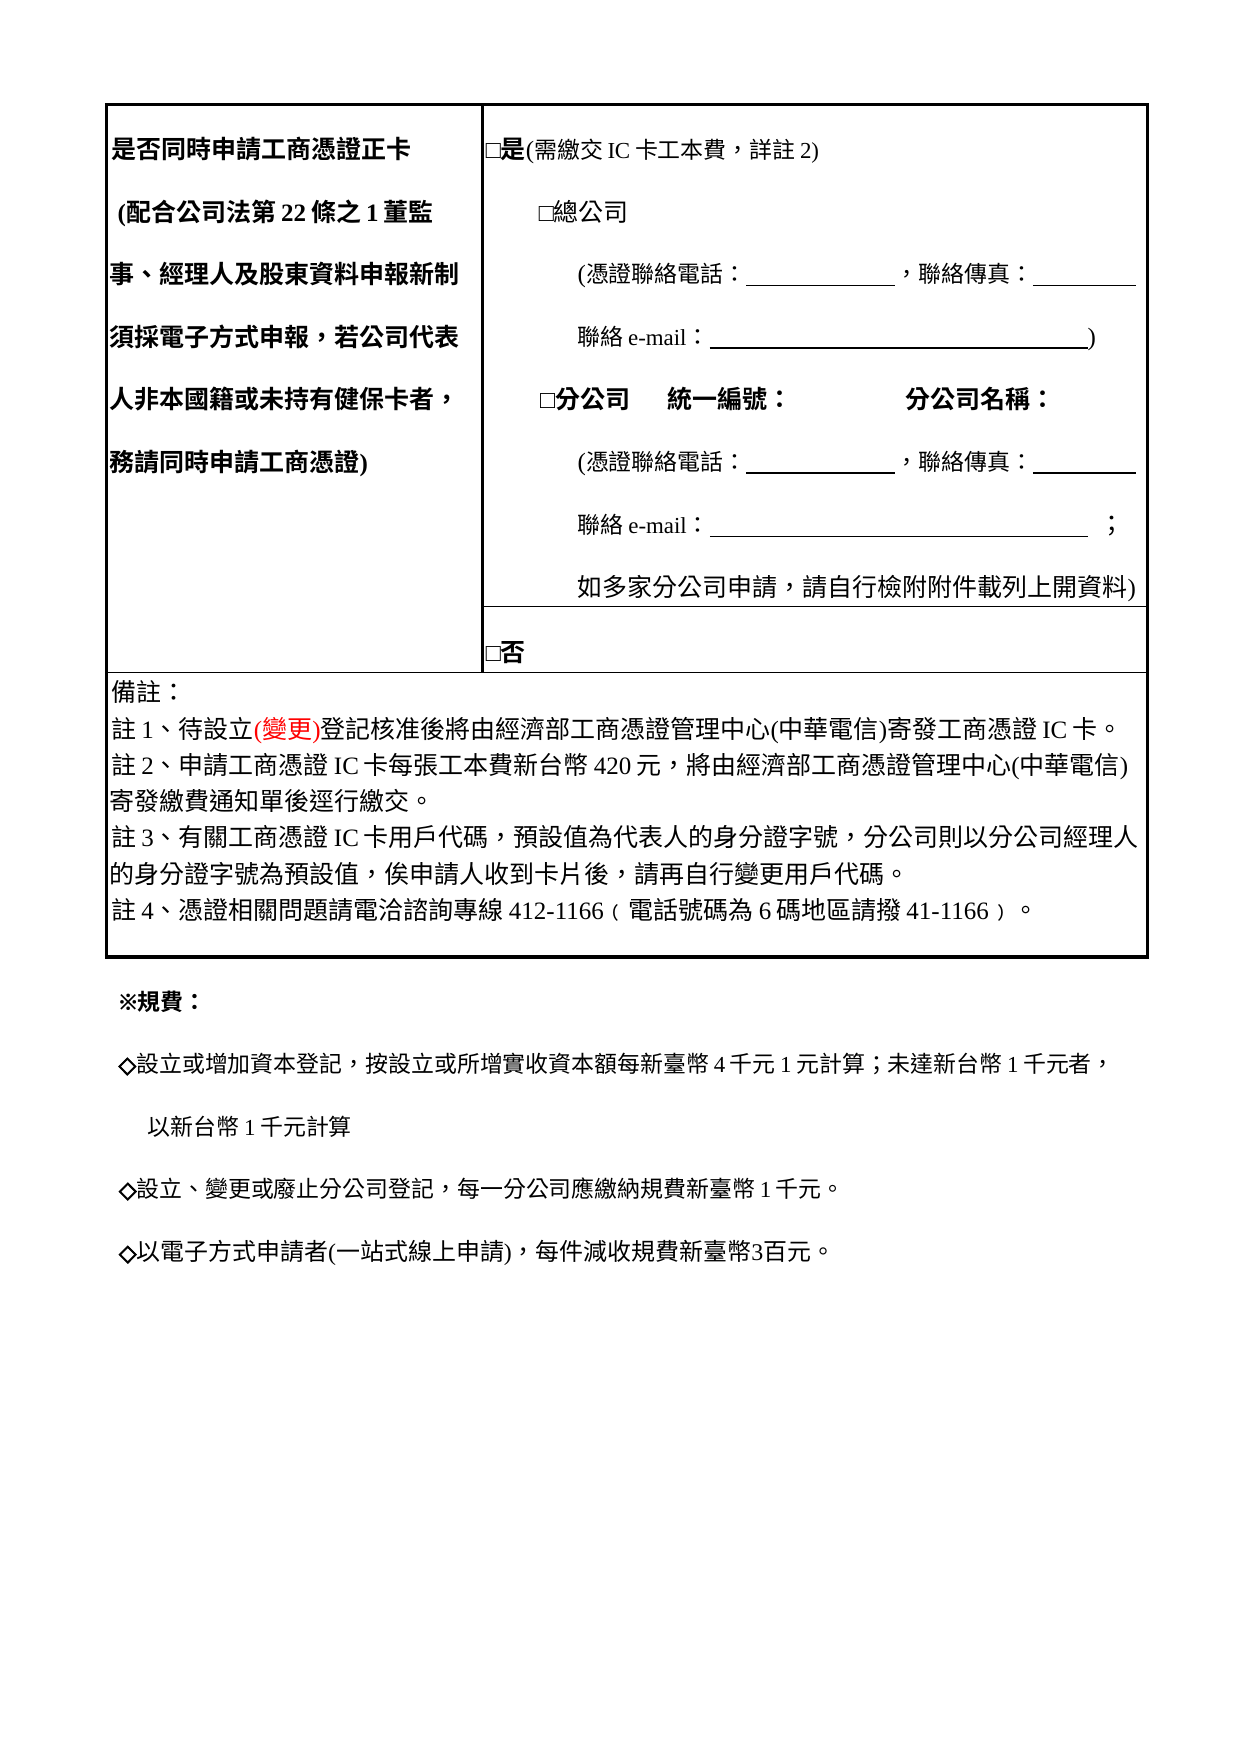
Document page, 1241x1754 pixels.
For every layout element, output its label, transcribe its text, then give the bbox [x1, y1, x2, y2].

text ◇設立、變更或廢止分公司登記，每一分公司應繳納規費新臺幣1千元。 [119, 1146, 1107, 1208]
table_cell 備註： 註1、待設立(變更)登記核准後將由經濟部工商憑證管理中心(中華電信)寄發工商憑證IC卡。 註2、申請工商憑證IC卡每張工本費新台幣420元，將由經濟部工商憑證管理中心(中華電信)寄發繳費通知單後逕行繳交。 註3、有關工商憑證IC卡用戶代碼，預設值為代表人的身分證字號，分公司則以分公司經理人的身分證字號為預設值，俟申請人收到卡片後，請再自行變更用戶代碼。 註4、憑證相關問題請電洽諮詢專線412-1166﹙電話號碼為6碼地區請撥41-1166﹚。 [108, 673, 1146, 955]
table_cell □是(需繳交IC卡工本費，詳註2) □總公司 (憑證聯絡電話： ，聯絡傳真： 聯絡e-mail： ) □分公司 統一編號： 分公司名稱： (憑證聯絡電話： ，聯絡傳真： 聯絡e-mail： ；如多家分公司申請，請自行檢附附件載列上開資料) [484, 106, 1146, 606]
text ※規費： [119, 959, 1107, 1021]
table_cell 是否同時申請工商憑證正卡 (配合公司法第22條之1董監事、經理人及股東資料申報新制須採電子方式申報，若公司代表人非本國籍或未持有健保卡者，務請同時申請工商憑證) [108, 106, 481, 672]
table_cell □否 [484, 607, 1146, 672]
text ◇以電子方式申請者(一站式線上申請)，每件減收規費新臺幣3百元。 [119, 1208, 1152, 1271]
text ◇設立或增加資本登記，按設立或所增實收資本額每新臺幣4千元1元計算；未達新台幣1千元者，以新台幣1千元計算 [118, 1021, 1107, 1146]
